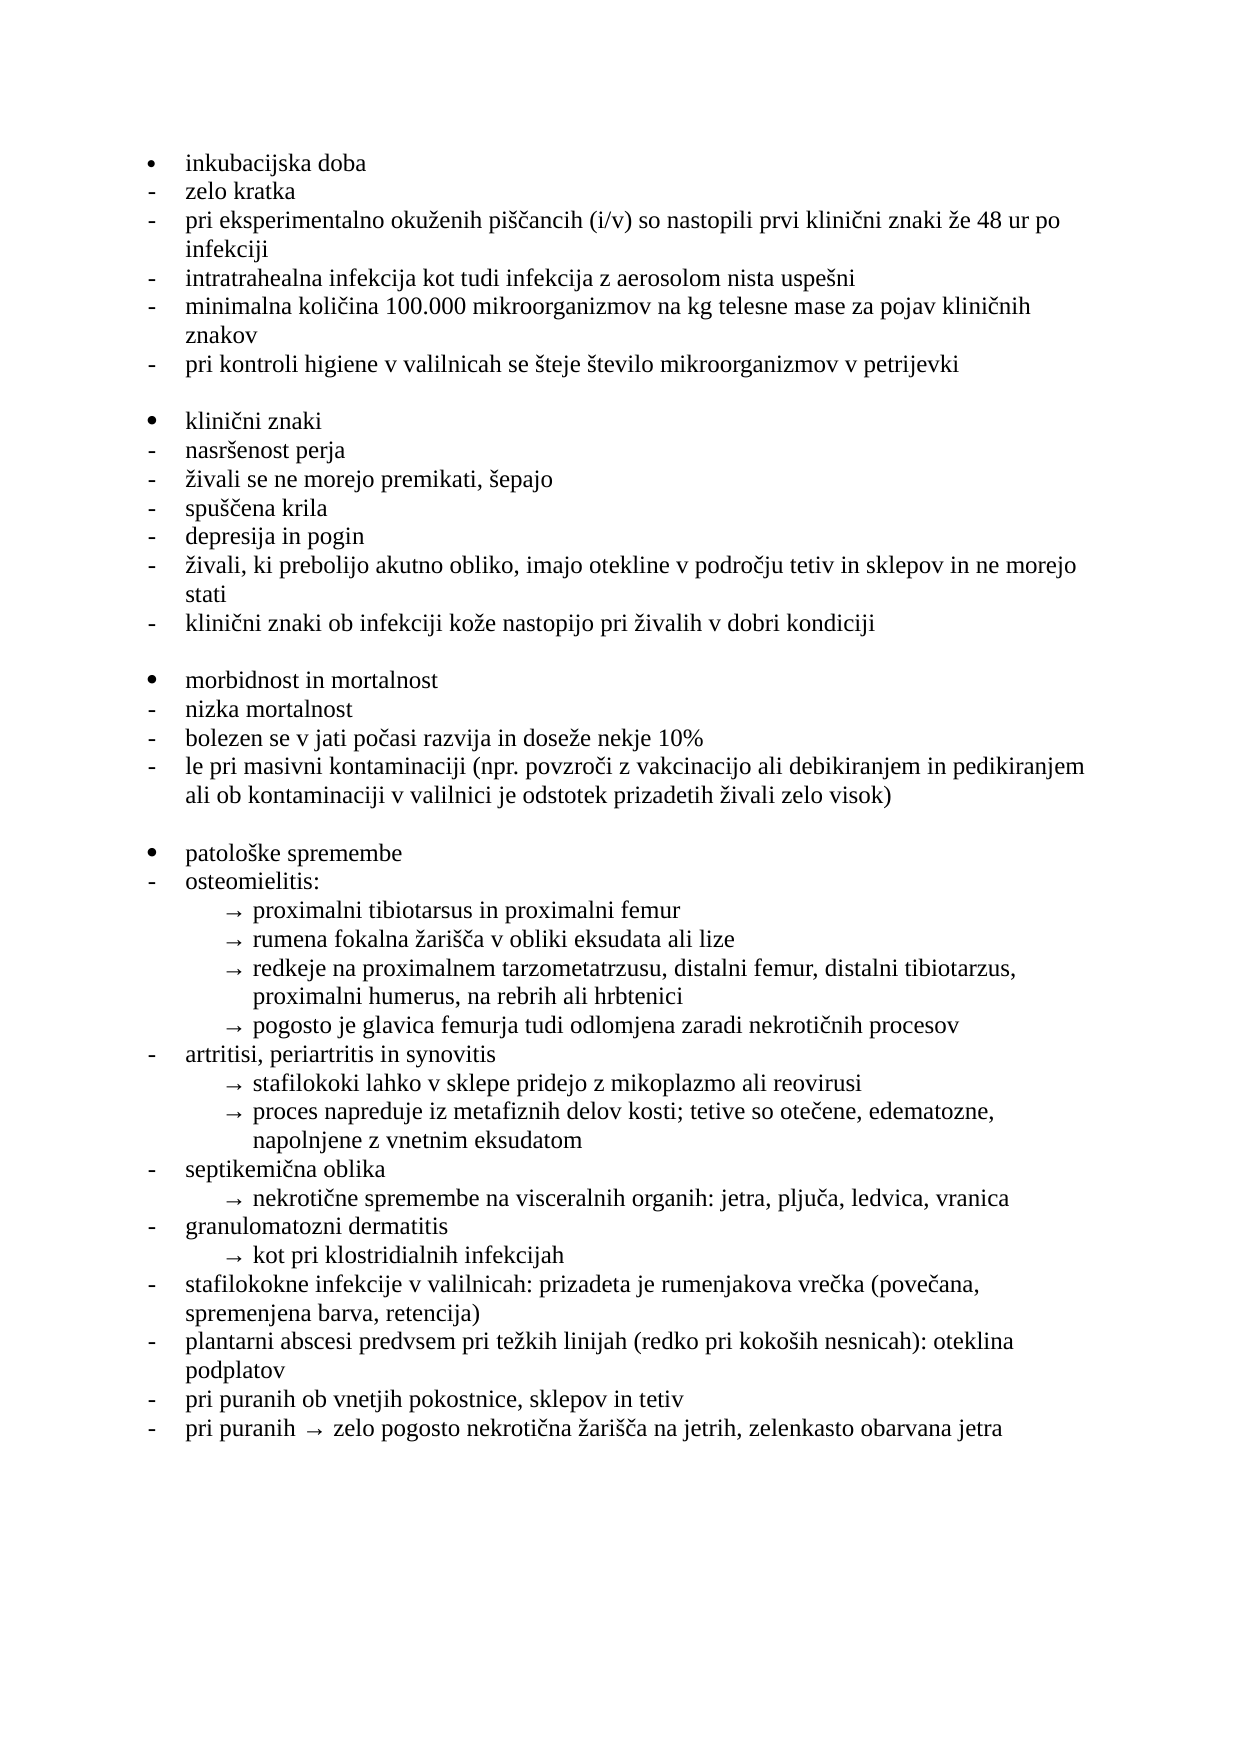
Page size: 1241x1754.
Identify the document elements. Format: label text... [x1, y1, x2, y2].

list depresija in pogin [148, 521, 1093, 550]
list morbidnost in mortalnost [148, 665, 1093, 694]
list septikemična oblika [148, 1154, 1093, 1183]
text → nekrotične spremembe na visceralnih organih: jetra, pljuča, ledvica, vranica [221, 1183, 1093, 1211]
list plantarni abscesi predvsem pri težkih linijah (redko pri kokoših nesnicah): oteklina podplatov [148, 1326, 1093, 1384]
list zelo kratka [148, 176, 1093, 205]
list stafilokokne infekcije v valilnicah: prizadeta je rumenjakova vrečka (povečana, spremenjena barva, retencija) [148, 1269, 1093, 1326]
text → kot pri klostridialnih infekcijah [221, 1240, 1093, 1269]
list artritisi, periartritis in synovitis [148, 1039, 1093, 1068]
list nizka mortalnost [148, 694, 1093, 723]
list živali, ki prebolijo akutno obliko, imajo otekline v področju tetiv in sklepov in ne morejo stati [148, 550, 1093, 608]
text → proximalni tibiotarsus in proximalni femur [221, 895, 1093, 924]
text napolnjene z vnetnim eksudatom [221, 1125, 1093, 1154]
list klinični znaki [148, 406, 1093, 435]
list minimalna količina 100.000 mikroorganizmov na kg telesne mase za pojav kliničnih znakov [148, 291, 1093, 349]
list bolezen se v jati počasi razvija in doseže nekje 10% [148, 723, 1093, 751]
list nasršenost perja [148, 435, 1093, 464]
list pri puranih → zelo pogosto nekrotična žarišča na jetrih, zelenkasto obarvana jetra [148, 1413, 1093, 1441]
list osteomielitis: [148, 866, 1093, 895]
list le pri masivni kontaminaciji (npr. povzroči z vakcinacijo ali debikiranjem in pedikiranjem ali ob kontaminaciji v valilnici je odstotek prizadetih živali zelo visok) [148, 751, 1093, 809]
list pri kontroli higiene v valilnicah se šteje število mikroorganizmov v petrijevki [148, 349, 1093, 378]
text proximalni humerus, na rebrih ali hrbtenici [221, 981, 1093, 1010]
list patološke spremembe [148, 838, 1093, 866]
list pri puranih ob vnetjih pokostnice, sklepov in tetiv [148, 1384, 1093, 1413]
list inkubacijska doba [148, 148, 1093, 176]
text → pogosto je glavica femurja tudi odlomjena zaradi nekrotičnih procesov [221, 1010, 1093, 1039]
text → stafilokoki lahko v sklepe pridejo z mikoplazmo ali reovirusi [221, 1068, 1093, 1096]
list klinični znaki ob infekciji kože nastopijo pri živalih v dobri kondiciji [148, 608, 1093, 636]
list spuščena krila [148, 493, 1093, 521]
text → rumena fokalna žarišča v obliki eksudata ali lize [221, 924, 1093, 953]
list intratrahealna infekcija kot tudi infekcija z aerosolom nista uspešni [148, 263, 1093, 291]
text → redkeje na proximalnem tarzometatrzusu, distalni femur, distalni tibiotarzus, [221, 953, 1093, 981]
list granulomatozni dermatitis [148, 1211, 1093, 1240]
text → proces napreduje iz metafiznih delov kosti; tetive so otečene, edematozne, [221, 1096, 1093, 1125]
list pri eksperimentalno okuženih piščancih (i/v) so nastopili prvi klinični znaki že 48 ur po infekciji [148, 205, 1093, 263]
list živali se ne morejo premikati, šepajo [148, 464, 1093, 493]
